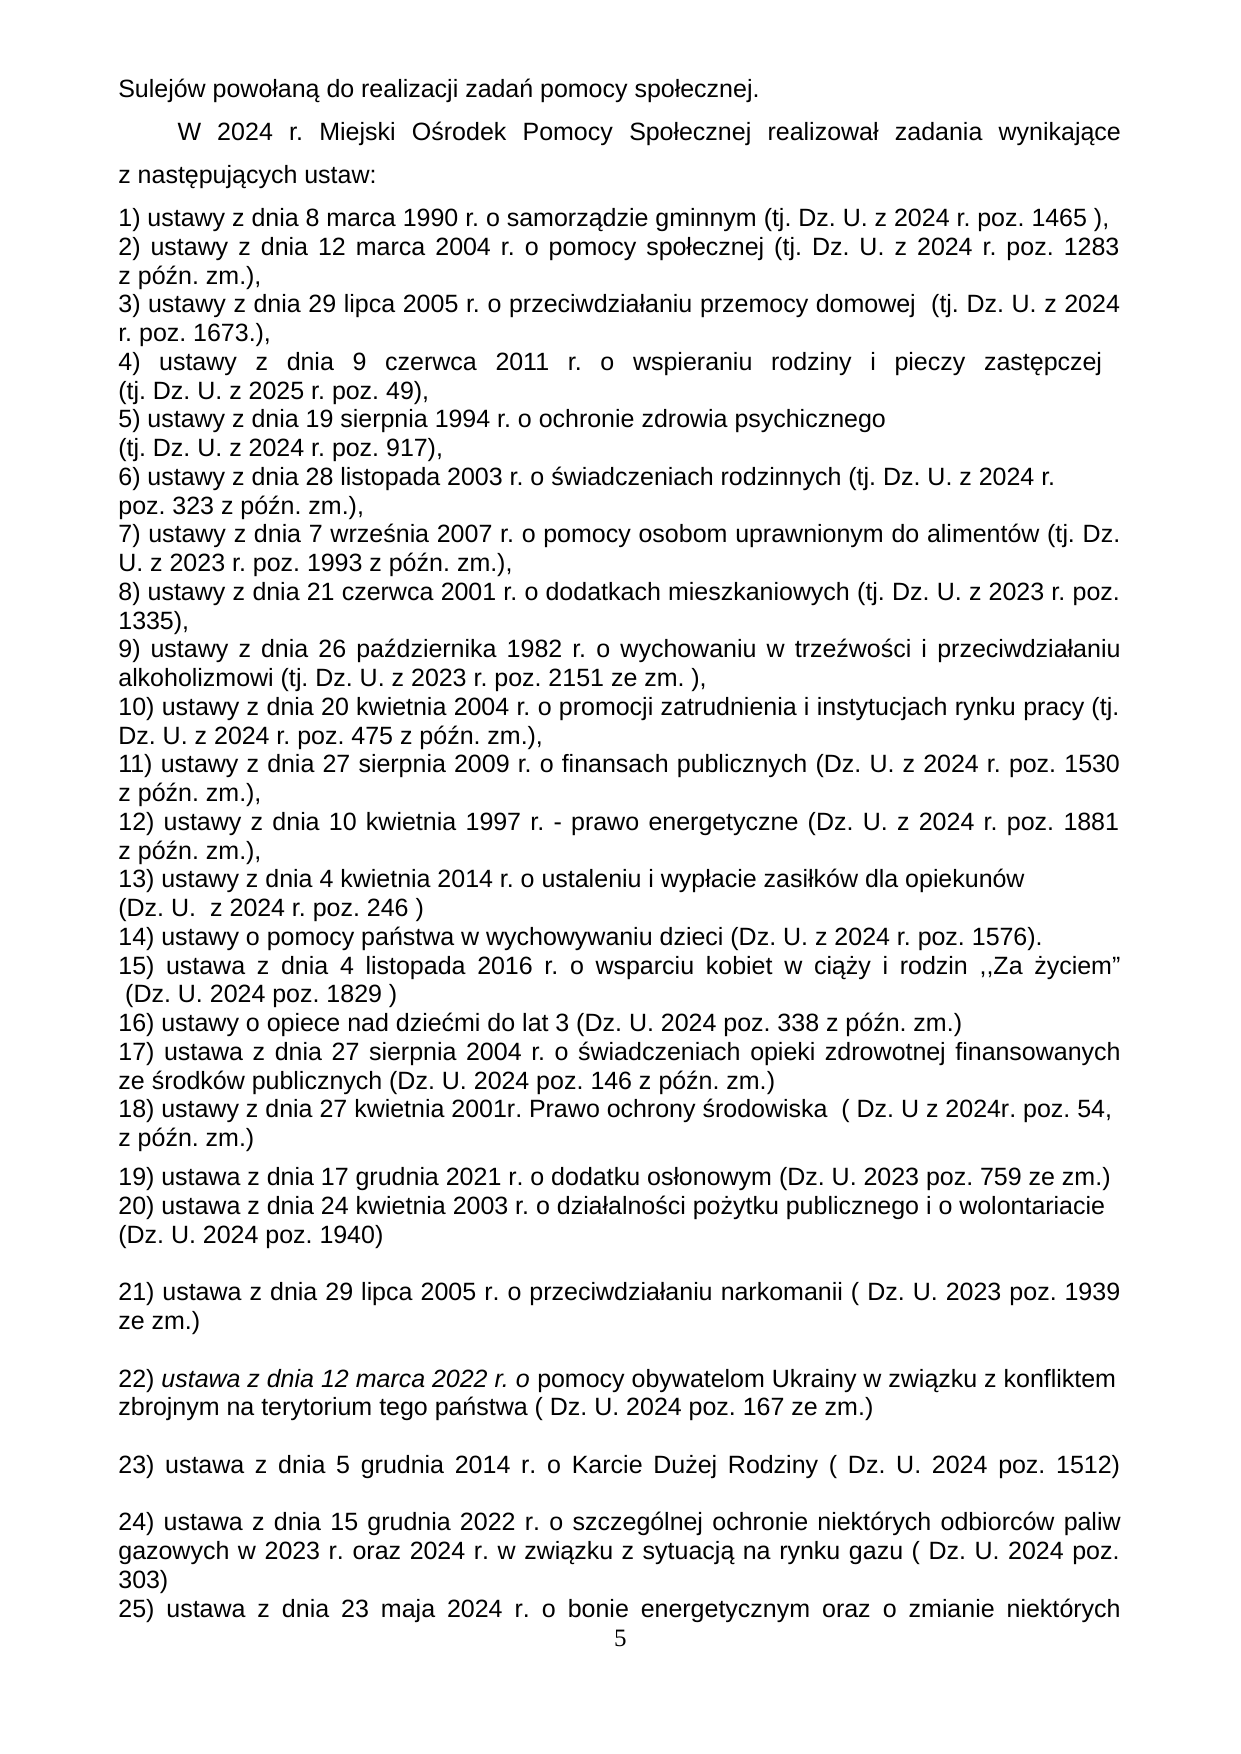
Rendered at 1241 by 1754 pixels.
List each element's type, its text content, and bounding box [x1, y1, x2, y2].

text 7) ustawy z dnia 7 września 2007 r. o pomocy osobom uprawnionym do alimentów (tj. Dz. U. z 2023 r. poz. 1993 z późn. zm.), [118, 519, 1122, 577]
text 20) ustawa z dnia 24 kwietnia 2003 r. o działalności pożytku publicznego i o wolontariacie (Dz. U. 2024 poz. 1940) [118, 1191, 1122, 1248]
text 14) ustawy o pomocy państwa w wychowywaniu dzieci (Dz. U. z 2024 r. poz. 1576). [118, 922, 1122, 951]
text 5) ustawy z dnia 19 sierpnia 1994 r. o ochronie zdrowia psychicznego [118, 404, 1122, 433]
text poz. 323 z późn. zm.), [118, 491, 1122, 519]
text 21) ustawa z dnia 29 lipca 2005 r. o przeciwdziałaniu narkomanii ( Dz. U. 2023 poz. 1939 ze zm.) [118, 1277, 1122, 1335]
text 2) ustawy z dnia 12 marca 2004 r. o pomocy społecznej (tj. Dz. U. z 2024 r. poz. 1283 z późn. zm.), [118, 232, 1122, 289]
text 12) ustawy z dnia 10 kwietnia 1997 r. - prawo energetyczne (Dz. U. z 2024 r. poz. 1881 z późn. zm.), [118, 807, 1122, 864]
text 4) ustawy z dnia 9 czerwca 2011 r. o wspieraniu rodziny i pieczy zastępczej (tj. Dz. U. z 2025 r. poz. 49), [118, 347, 1122, 404]
text 3) ustawy z dnia 29 lipca 2005 r. o przeciwdziałaniu przemocy domowej (tj. Dz. U. z 2024 r. poz. 1673.), [118, 289, 1122, 347]
text 6) ustawy z dnia 28 listopada 2003 r. o świadczeniach rodzinnych (tj. Dz. U. z 2024 r. [118, 462, 1122, 491]
text 24) ustawa z dnia 15 grudnia 2022 r. o szczególnej ochronie niektórych odbiorców paliw gazowych w 2023 r. oraz 2024 r. w związku z sytuacją na rynku gazu ( Dz. U. 2024 poz. 303) 25) ustawa z dnia 23 maja 2024 r. o bonie energetycznym oraz o zmianie niektórych [118, 1507, 1122, 1622]
text Sulejów powołaną do realizacji zadań pomocy społecznej. [118, 74, 1122, 102]
text W 2024 r. Miejski Ośrodek Pomocy Społecznej realizował zadania wynikające z następujących ustaw: [118, 117, 1122, 189]
text 19) ustawa z dnia 17 grudnia 2021 r. o dodatku osłonowym (Dz. U. 2023 poz. 759 ze zm.) [118, 1162, 1122, 1191]
text 15) ustawa z dnia 4 listopada 2016 r. o wsparciu kobiet w ciąży i rodzin ,,Za życiem” (Dz. U. 2024 poz. 1829 ) [118, 951, 1122, 1008]
text 22) ustawa z dnia 12 marca 2022 r. o pomocy obywatelom Ukrainy w związku z konfliktem zbrojnym na terytorium tego państwa ( Dz. U. 2024 poz. 167 ze zm.) [118, 1363, 1122, 1421]
text 9) ustawy z dnia 26 października 1982 r. o wychowaniu w trzeźwości i przeciwdziałaniu alkoholizmowi (tj. Dz. U. z 2023 r. poz. 2151 ze zm. ), [118, 634, 1122, 692]
text 1) ustawy z dnia 8 marca 1990 r. o samorządzie gminnym (tj. Dz. U. z 2024 r. poz. 1465 ), [118, 203, 1122, 232]
text 16) ustawy o opiece nad dziećmi do lat 3 (Dz. U. 2024 poz. 338 z późn. zm.) [118, 1008, 1122, 1037]
text 17) ustawa z dnia 27 sierpnia 2004 r. o świadczeniach opieki zdrowotnej finansowanych ze środków publicznych (Dz. U. 2024 poz. 146 z późn. zm.) [118, 1037, 1122, 1094]
text 10) ustawy z dnia 20 kwietnia 2004 r. o promocji zatrudnienia i instytucjach rynku pracy (tj. Dz. U. z 2024 r. poz. 475 z późn. zm.), [118, 692, 1122, 749]
text 23) ustawa z dnia 5 grudnia 2014 r. o Karcie Dużej Rodziny ( Dz. U. 2024 poz. 1512) [118, 1450, 1122, 1507]
text (tj. Dz. U. z 2024 r. poz. 917), [118, 433, 1122, 462]
text (Dz. U. z 2024 r. poz. 246 ) [118, 893, 1122, 922]
text 11) ustawy z dnia 27 sierpnia 2009 r. o finansach publicznych (Dz. U. z 2024 r. poz. 1530 z późn. zm.), [118, 749, 1122, 807]
text 18) ustawy z dnia 27 kwietnia 2001r. Prawo ochrony środowiska ( Dz. U z 2024r. poz. 54, z późn. zm.) [118, 1094, 1122, 1152]
text 13) ustawy z dnia 4 kwietnia 2014 r. o ustaleniu i wypłacie zasiłków dla opiekunów [118, 864, 1122, 893]
text 8) ustawy z dnia 21 czerwca 2001 r. o dodatkach mieszkaniowych (tj. Dz. U. z 2023 r. poz. 1335), [118, 577, 1122, 634]
